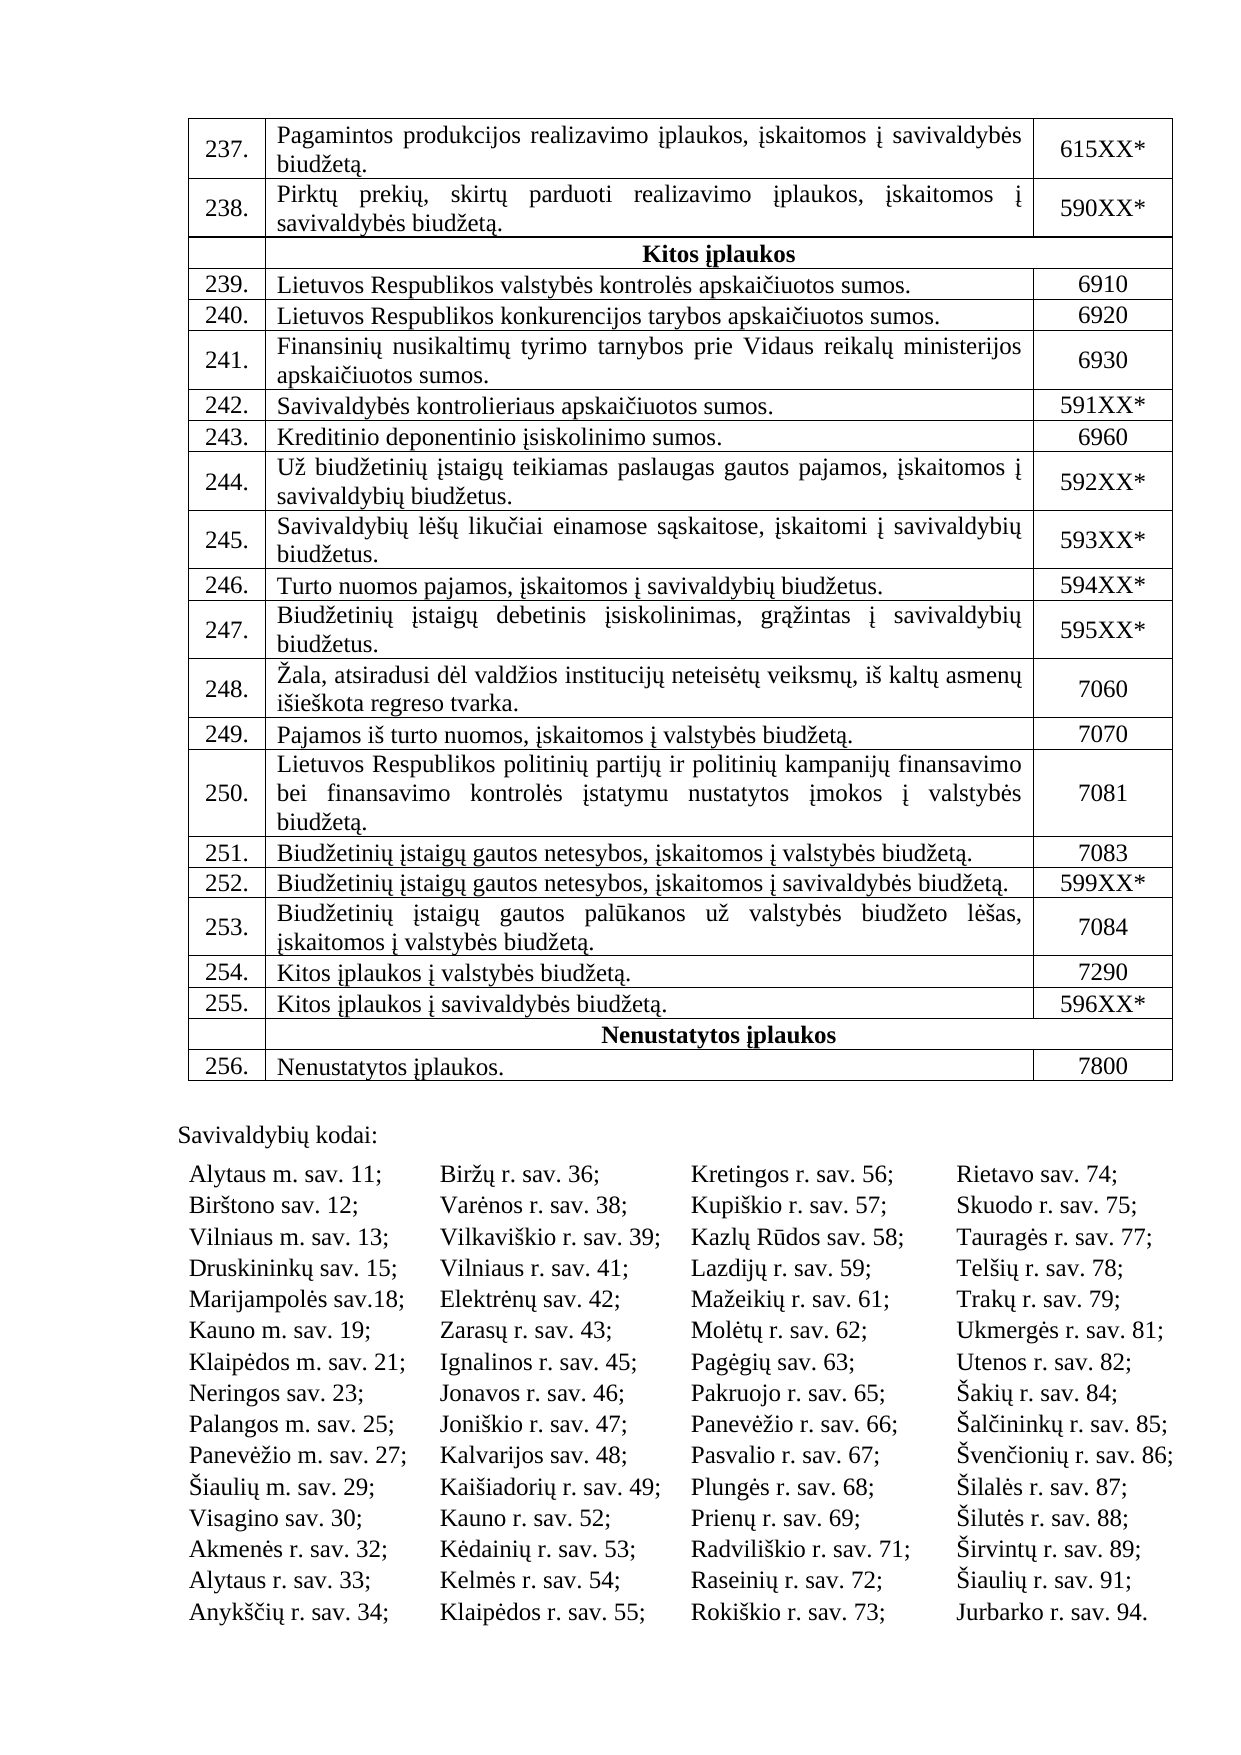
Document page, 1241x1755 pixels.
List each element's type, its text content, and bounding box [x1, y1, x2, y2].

table_cell Kauno r. sav. 52; [428, 1502, 679, 1533]
table_cell Žala, atsiradusi dėl valdžios institucijų neteisėtų veiksmų, iš kaltų asmenų išieškota regreso tvarka. [266, 659, 1033, 717]
table_cell Kauno m. sav. 19; [177, 1314, 428, 1346]
table_cell Kaišiadorių r. sav. 49; [428, 1471, 679, 1502]
table_cell 248. [189, 659, 265, 717]
table_cell Pakruojo r. sav. 65; [679, 1377, 945, 1408]
table_cell Lietuvos Respublikos konkurencijos tarybos apskaičiuotos sumos. [266, 300, 1033, 330]
table_cell Finansinių nusikaltimų tyrimo tarnybos prie Vidaus reikalų ministerijos apskaičiuotos sumos. [266, 331, 1033, 389]
table_cell 596XX* [1034, 988, 1172, 1018]
table_cell Ignalinos r. sav. 45; [428, 1346, 679, 1377]
table_cell [189, 1019, 265, 1049]
table_cell Elektrėnų sav. 42; [428, 1283, 679, 1314]
table_cell Kelmės r. sav. 54; [428, 1564, 679, 1596]
table_cell 7070 [1034, 718, 1172, 748]
table_cell 250. [189, 750, 265, 836]
table_cell 594XX* [1034, 569, 1172, 599]
table_cell Alytaus r. sav. 33; [177, 1564, 428, 1596]
table_cell Klaipėdos m. sav. 21; [177, 1346, 428, 1377]
table_cell Marijampolės sav.18; [177, 1283, 428, 1314]
table_cell 595XX* [1034, 601, 1172, 658]
table_cell Pasvalio r. sav. 67; [679, 1439, 945, 1471]
table_cell 7800 [1034, 1050, 1172, 1080]
table_cell Tauragės r. sav. 77; [945, 1221, 1240, 1252]
table_cell Joniškio r. sav. 47; [428, 1408, 679, 1439]
table_cell Šiaulių r. sav. 91; [945, 1564, 1240, 1596]
table_cell Utenos r. sav. 82; [945, 1346, 1240, 1377]
table_cell Pagamintos produkcijos realizavimo įplaukos, įskaitomos į savivaldybės biudžetą. [266, 119, 1033, 178]
table_cell Druskininkų sav. 15; [177, 1252, 428, 1283]
table_cell 7060 [1034, 659, 1172, 717]
table_cell Vilniaus m. sav. 13; [177, 1221, 428, 1252]
table_cell Plungės r. sav. 68; [679, 1471, 945, 1502]
table_header Biržų r. sav. 36; [428, 1158, 679, 1189]
table_cell Biudžetinių įstaigų debetinis įsiskolinimas, grąžintas į savivaldybių biudžetus. [266, 601, 1033, 658]
table_cell 254. [189, 956, 265, 987]
table_cell 242. [189, 390, 265, 420]
table_cell Nenustatytos įplaukos. [266, 1050, 1033, 1080]
table_cell Savivaldybės kontrolieriaus apskaičiuotos sumos. [266, 390, 1033, 420]
table_cell 247. [189, 601, 265, 658]
table_cell Kėdainių r. sav. 53; [428, 1533, 679, 1564]
table_cell 253. [189, 898, 265, 955]
table_cell 245. [189, 511, 265, 568]
table_cell Kupiškio r. sav. 57; [679, 1189, 945, 1221]
table_cell Už biudžetinių įstaigų teikiamas paslaugas gautos pajamos, įskaitomos į savivaldybių biudžetus. [266, 452, 1033, 510]
table_cell Panevėžio m. sav. 27; [177, 1439, 428, 1471]
table_cell Biudžetinių įstaigų gautos netesybos, įskaitomos į savivaldybės biudžetą. [266, 868, 1033, 897]
table_cell 7083 [1034, 837, 1172, 867]
table_cell 6930 [1034, 331, 1172, 389]
table_cell Mažeikių r. sav. 61; [679, 1283, 945, 1314]
table_cell Kitos įplaukos į savivaldybės biudžetą. [266, 988, 1033, 1018]
table_cell Lietuvos Respublikos politinių partijų ir politinių kampanijų finansavimo bei finansavimo kontrolės įstatymu nustatytos įmokos į valstybės biudžetą. [266, 750, 1033, 836]
table_cell Raseinių r. sav. 72; [679, 1564, 945, 1596]
table_cell 244. [189, 452, 265, 510]
table_cell 240. [189, 300, 265, 330]
table_cell Jurbarko r. sav. 94. [945, 1596, 1240, 1627]
table_cell Varėnos r. sav. 38; [428, 1189, 679, 1221]
table_cell Pagėgių sav. 63; [679, 1346, 945, 1377]
table_header Kretingos r. sav. 56; [679, 1158, 945, 1189]
table_cell Molėtų r. sav. 62; [679, 1314, 945, 1346]
table_cell Telšių r. sav. 78; [945, 1252, 1240, 1283]
table_cell Palangos m. sav. 25; [177, 1408, 428, 1439]
table_cell Akmenės r. sav. 32; [177, 1533, 428, 1564]
table_cell Širvintų r. sav. 89; [945, 1533, 1240, 1564]
table_cell Radviliškio r. sav. 71; [679, 1533, 945, 1564]
table_cell Šilutės r. sav. 88; [945, 1502, 1240, 1533]
table_cell Birštono sav. 12; [177, 1189, 428, 1221]
table_cell Vilniaus r. sav. 41; [428, 1252, 679, 1283]
table_cell Anykščių r. sav. 34; [177, 1596, 428, 1627]
table_cell 252. [189, 868, 265, 897]
table_cell Biudžetinių įstaigų gautos netesybos, įskaitomos į valstybės biudžetą. [266, 837, 1033, 867]
table_cell 6960 [1034, 421, 1172, 451]
table_cell Rokiškio r. sav. 73; [679, 1596, 945, 1627]
table_cell Klaipėdos r. sav. 55; [428, 1596, 679, 1627]
table_cell Kreditinio deponentinio įsiskolinimo sumos. [266, 421, 1033, 451]
table_cell 238. [189, 179, 265, 236]
table_cell [189, 238, 265, 268]
table_cell Visagino sav. 30; [177, 1502, 428, 1533]
table_header Rietavo sav. 74; [945, 1158, 1240, 1189]
table_cell 243. [189, 421, 265, 451]
table_cell Kazlų Rūdos sav. 58; [679, 1221, 945, 1252]
table_cell Šakių r. sav. 84; [945, 1377, 1240, 1408]
table_cell Vilkaviškio r. sav. 39; [428, 1221, 679, 1252]
table_cell Skuodo r. sav. 75; [945, 1189, 1240, 1221]
table_cell Kalvarijos sav. 48; [428, 1439, 679, 1471]
table_cell Trakų r. sav. 79; [945, 1283, 1240, 1314]
table_cell Šalčininkų r. sav. 85; [945, 1408, 1240, 1439]
table_cell 249. [189, 718, 265, 748]
table_cell 246. [189, 569, 265, 599]
table_cell 6910 [1034, 269, 1172, 299]
table_cell 7081 [1034, 750, 1172, 836]
table_cell 255. [189, 988, 265, 1018]
table_cell Biudžetinių įstaigų gautos palūkanos už valstybės biudžeto lėšas, įskaitomos į valstybės biudžetą. [266, 898, 1033, 955]
table_cell 591XX* [1034, 390, 1172, 420]
table_cell 239. [189, 269, 265, 299]
table_cell Savivaldybių lėšų likučiai einamose sąskaitose, įskaitomi į savivaldybių biudžetus. [266, 511, 1033, 568]
table_cell Jonavos r. sav. 46; [428, 1377, 679, 1408]
table_cell 7084 [1034, 898, 1172, 955]
table_cell Šiaulių m. sav. 29; [177, 1471, 428, 1502]
table_cell 6920 [1034, 300, 1172, 330]
table_cell 615XX* [1034, 119, 1172, 178]
table_cell 593XX* [1034, 511, 1172, 568]
table_cell 590XX* [1034, 179, 1172, 236]
table_cell 241. [189, 331, 265, 389]
table_cell Panevėžio r. sav. 66; [679, 1408, 945, 1439]
table_cell Kitos įplaukos [266, 238, 1172, 268]
table_cell Turto nuomos pajamos, įskaitomos į savivaldybių biudžetus. [266, 569, 1033, 599]
table_cell Pajamos iš turto nuomos, įskaitomos į valstybės biudžetą. [266, 718, 1033, 748]
table_cell Nenustatytos įplaukos [266, 1019, 1172, 1049]
table_cell 599XX* [1034, 868, 1172, 897]
table_cell Prienų r. sav. 69; [679, 1502, 945, 1533]
table_cell Kitos įplaukos į valstybės biudžetą. [266, 956, 1033, 987]
text Savivaldybių kodai: [177, 1120, 1181, 1148]
table_cell 251. [189, 837, 265, 867]
table_header Alytaus m. sav. 11; [177, 1158, 428, 1189]
table_cell Neringos sav. 23; [177, 1377, 428, 1408]
table_cell 237. [189, 119, 265, 178]
table_cell Zarasų r. sav. 43; [428, 1314, 679, 1346]
table_cell Ukmergės r. sav. 81; [945, 1314, 1240, 1346]
table_cell 592XX* [1034, 452, 1172, 510]
table_cell 256. [189, 1050, 265, 1080]
table_cell Švenčionių r. sav. 86; [945, 1439, 1240, 1471]
table_cell Pirktų prekių, skirtų parduoti realizavimo įplaukos, įskaitomos į savivaldybės biudžetą. [266, 179, 1033, 236]
table_cell Lazdijų r. sav. 59; [679, 1252, 945, 1283]
table_cell Šilalės r. sav. 87; [945, 1471, 1240, 1502]
table_cell Lietuvos Respublikos valstybės kontrolės apskaičiuotos sumos. [266, 269, 1033, 299]
table_cell 7290 [1034, 956, 1172, 987]
